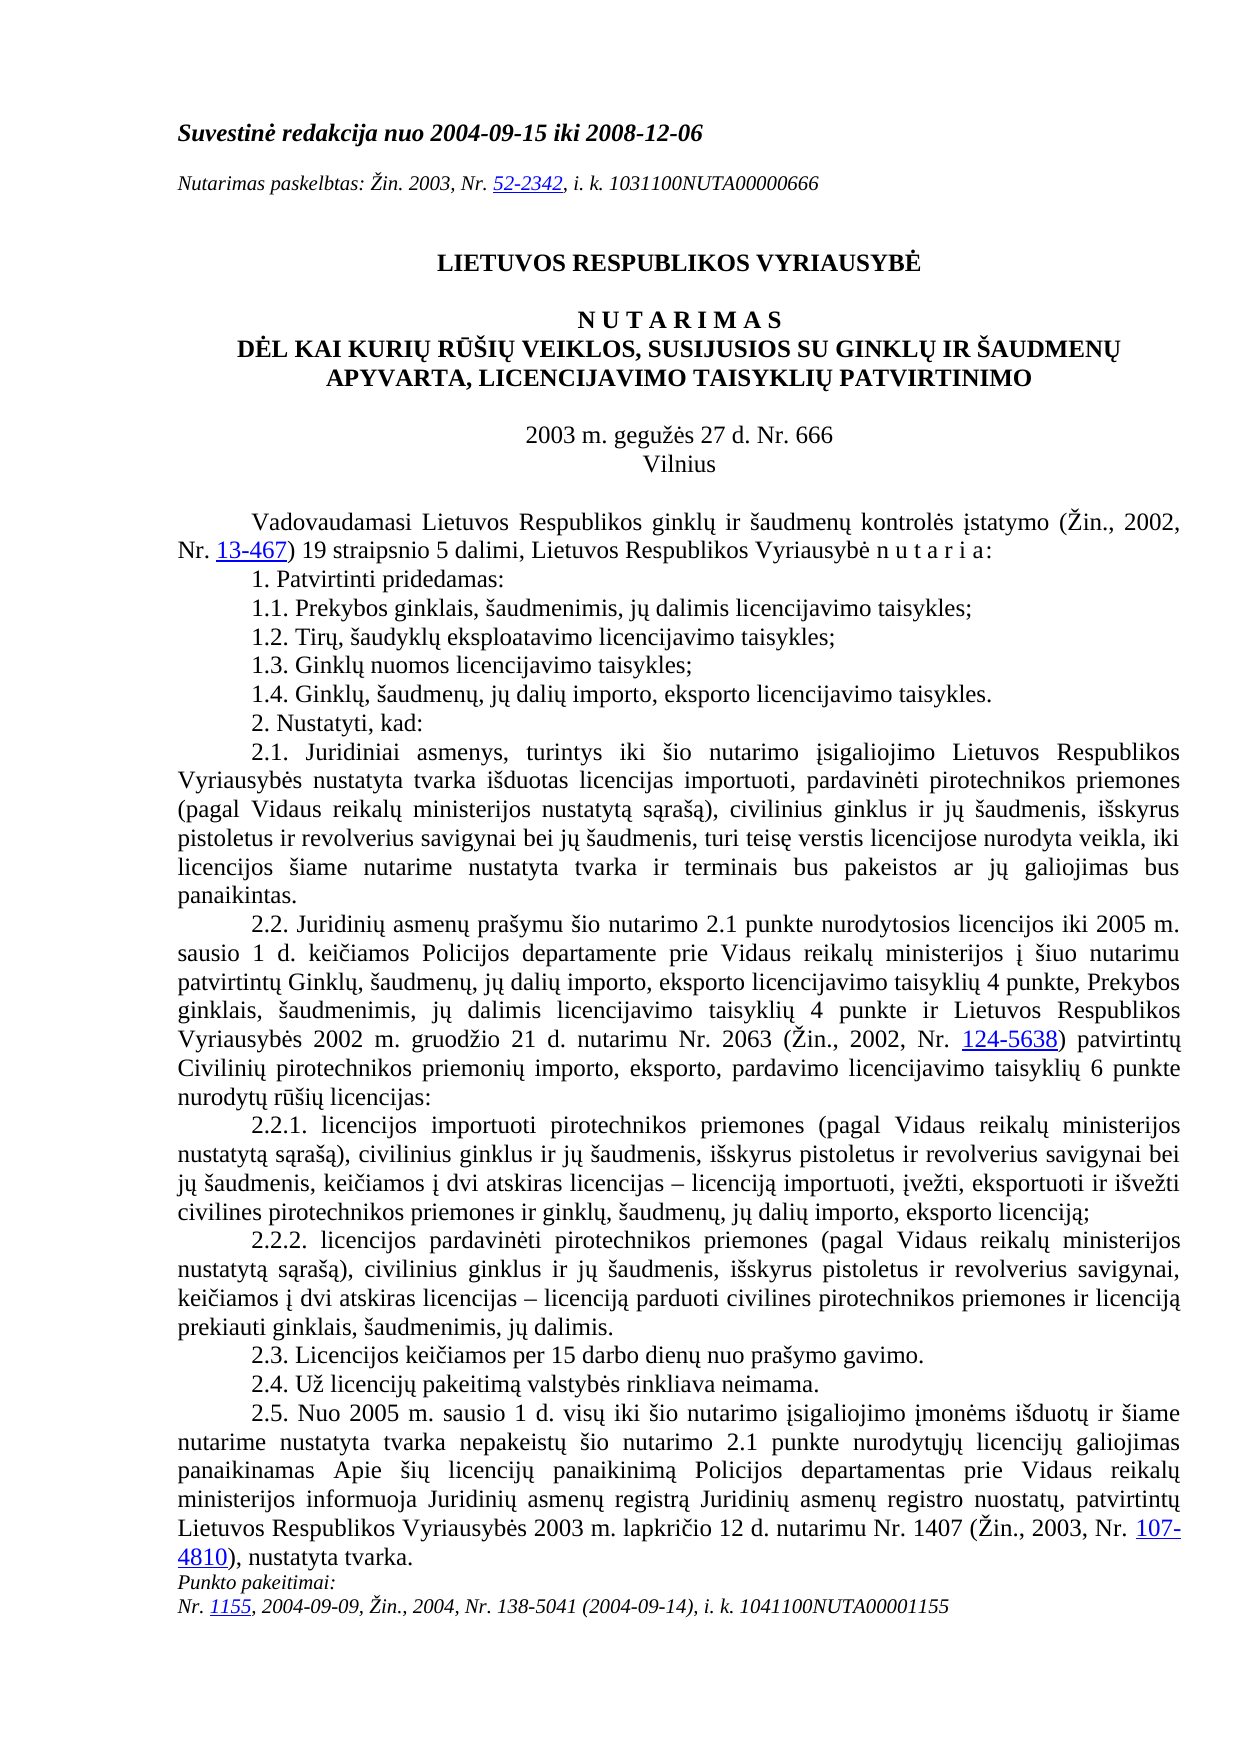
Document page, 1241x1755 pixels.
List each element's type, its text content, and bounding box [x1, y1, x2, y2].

text 2.5. Nuo 2005 m. sausio 1 d. visų iki šio nutarimo įsigaliojimo įmonėms išduotų ir šiame nutarime nustatyta tvarka nepakeistų šio nutarimo 2.1 punkte nurodytųjų licencijų galiojimas panaikinamas Apie šių licencijų panaikinimą Policijos departamentas prie Vidaus reikalų ministerijos informuoja Juridinių asmenų registrą Juridinių asmenų registro nuostatų, patvirtintų Lietuvos Respublikos Vyriausybės 2003 m. lapkričio 12 d. nutarimu Nr. 1407 (Žin., 2003, Nr. 107-4810), nustatyta tvarka. [177, 1398, 1181, 1570]
text 1.2. Tirų, šaudyklų eksploatavimo licencijavimo taisykles; [177, 622, 1181, 650]
text 2.1. Juridiniai asmenys, turintys iki šio nutarimo įsigaliojimo Lietuvos Respublikos Vyriausybės nustatyta tvarka išduotas licencijas importuoti, pardavinėti pirotechnikos priemones (pagal Vidaus reikalų ministerijos nustatytą sąrašą), civilinius ginklus ir jų šaudmenis, išskyrus pistoletus ir revolverius savigynai bei jų šaudmenis, turi teisę verstis licencijose nurodyta veikla, iki licencijos šiame nutarime nustatyta tvarka ir terminais bus pakeistos ar jų galiojimas bus panaikintas. [177, 737, 1181, 909]
text Punkto pakeitimai: [177, 1570, 1181, 1594]
text 2. Nustatyti, kad: [177, 708, 1181, 737]
text 1.4. Ginklų, šaudmenų, jų dalių importo, eksporto licencijavimo taisykles. [177, 679, 1181, 708]
text Suvestinė redakcija nuo 2004-09-15 iki 2008-12-06 [177, 118, 1181, 147]
text 2.3. Licencijos keičiamos per 15 darbo dienų nuo prašymo gavimo. [177, 1340, 1181, 1369]
text 2.2. Juridinių asmenų prašymu šio nutarimo 2.1 punkte nurodytosios licencijos iki 2005 m. sausio 1 d. keičiamos Policijos departamente prie Vidaus reikalų ministerijos į šiuo nutarimu patvirtintų Ginklų, šaudmenų, jų dalių importo, eksporto licencijavimo taisyklių 4 punkte, Prekybos ginklais, šaudmenimis, jų dalimis licencijavimo taisyklių 4 punkte ir Lietuvos Respublikos Vyriausybės 2002 m. gruodžio 21 d. nutarimu Nr. 2063 (Žin., 2002, Nr. 124-5638) patvirtintų Civilinių pirotechnikos priemonių importo, eksporto, pardavimo licencijavimo taisyklių 6 punkte nurodytų rūšių licencijas: [177, 909, 1181, 1110]
text 1. Patvirtinti pridedamas: [177, 564, 1181, 593]
text 1.1. Prekybos ginklais, šaudmenimis, jų dalimis licencijavimo taisykles; [177, 593, 1181, 622]
text 2.2.2. licencijos pardavinėti pirotechnikos priemones (pagal Vidaus reikalų ministerijos nustatytą sąrašą), civilinius ginklus ir jų šaudmenis, išskyrus pistoletus ir revolverius savigynai, keičiamos į dvi atskiras licencijas – licenciją parduoti civilines pirotechnikos priemones ir licenciją prekiauti ginklais, šaudmenimis, jų dalimis. [177, 1225, 1181, 1340]
text Nr. 1155, 2004-09-09, Žin., 2004, Nr. 138-5041 (2004-09-14), i. k. 1041100NUTA00001155 [177, 1594, 1181, 1618]
text 2003 m. gegužės 27 d. Nr. 666 [177, 420, 1181, 449]
text Nutarimas paskelbtas: Žin. 2003, Nr. 52-2342, i. k. 1031100NUTA00000666 [177, 171, 1181, 195]
text 2.4. Už licencijų pakeitimą valstybės rinkliava neimama. [177, 1369, 1181, 1398]
text LIETUVOS RESPUBLIKOS VYRIAUSYBĖ [177, 248, 1181, 277]
text DĖL KAI KURIŲ RŪŠIŲ VEIKLOS, SUSIJUSIOS SU GINKLŲ IR ŠAUDMENŲ APYVARTA, LICENCIJAVIMO TAISYKLIŲ PATVIRTINIMO [177, 334, 1181, 392]
text Vadovaudamasi Lietuvos Respublikos ginklų ir šaudmenų kontrolės įstatymo (Žin., 2002, Nr. 13-467) 19 straipsnio 5 dalimi, Lietuvos Respublikos Vyriausybė nutaria: [177, 507, 1181, 564]
text 1.3. Ginklų nuomos licencijavimo taisykles; [177, 650, 1181, 679]
text N U T A R I M A S [177, 305, 1181, 334]
text 2.2.1. licencijos importuoti pirotechnikos priemones (pagal Vidaus reikalų ministerijos nustatytą sąrašą), civilinius ginklus ir jų šaudmenis, išskyrus pistoletus ir revolverius savigynai bei jų šaudmenis, keičiamos į dvi atskiras licencijas – licenciją importuoti, įvežti, eksportuoti ir išvežti civilines pirotechnikos priemones ir ginklų, šaudmenų, jų dalių importo, eksporto licenciją; [177, 1110, 1181, 1225]
text Vilnius [177, 449, 1181, 478]
